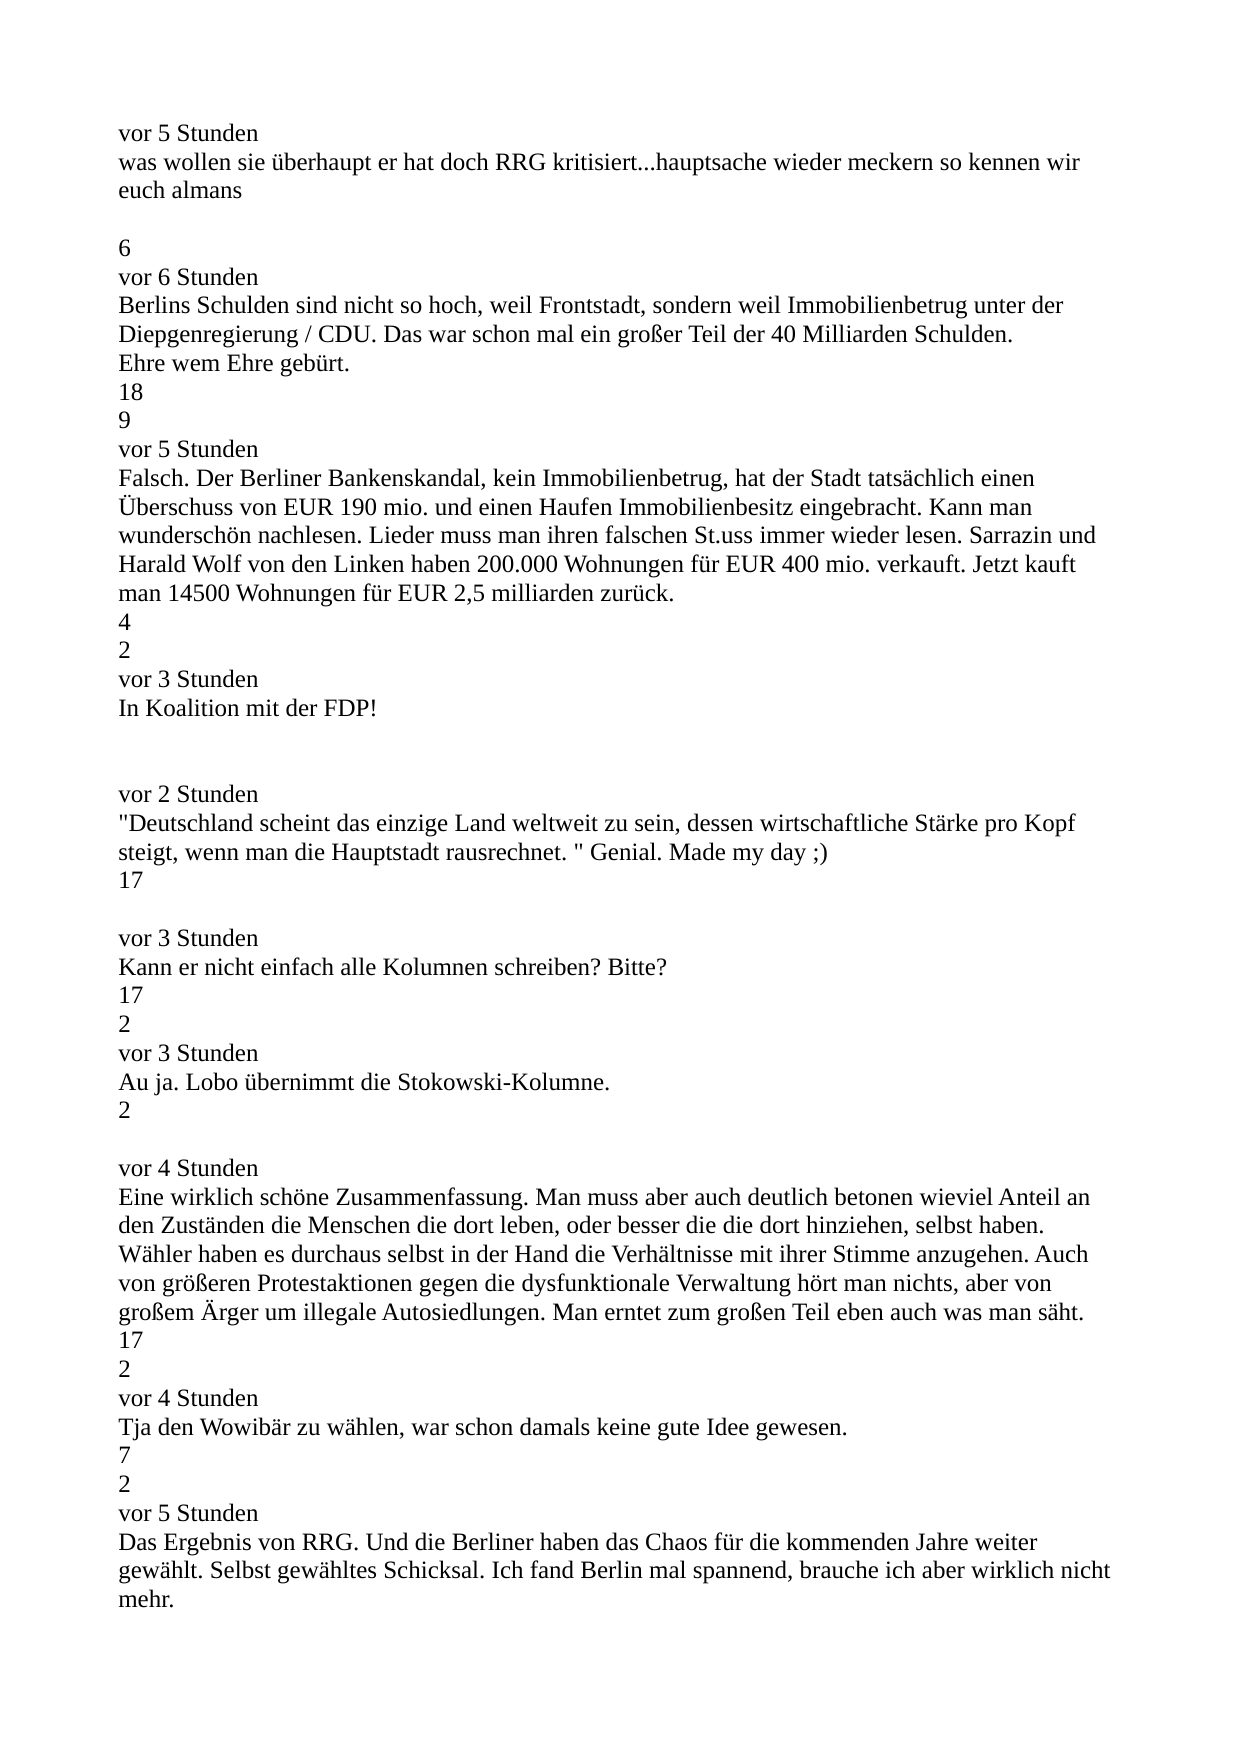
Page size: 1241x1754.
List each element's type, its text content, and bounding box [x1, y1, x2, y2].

text 2 [118, 1354, 1122, 1383]
text Kann er nicht einfach alle Kolumnen schreiben? Bitte? [118, 952, 1122, 981]
text Ehre wem Ehre gebürt. [118, 348, 1122, 377]
text 2 [118, 636, 1122, 664]
text 17 [118, 1326, 1122, 1354]
text Berlins Schulden sind nicht so hoch, weil Frontstadt, sondern weil Immobilienbetrug unter der Diepgenregierung / CDU. Das war schon mal ein großer Teil der 40 Milliarden Schulden. [118, 291, 1122, 348]
text 7 [118, 1441, 1122, 1469]
text Das Ergebnis von RRG. Und die Berliner haben das Chaos für die kommenden Jahre weiter gewählt. Selbst gewähltes Schicksal. Ich fand Berlin mal spannend, brauche ich aber wirklich nicht mehr. [118, 1527, 1122, 1613]
text vor 4 Stunden [118, 1153, 1122, 1182]
text was wollen sie überhaupt er hat doch RRG kritisiert...hauptsache wieder meckern so kennen wir euch almans [118, 147, 1122, 204]
text 9 [118, 406, 1122, 434]
text Tja den Wowibär zu wählen, war schon damals keine gute Idee gewesen. [118, 1412, 1122, 1441]
text vor 5 Stunden [118, 1498, 1122, 1527]
text vor 5 Stunden [118, 434, 1122, 463]
text vor 4 Stunden [118, 1383, 1122, 1412]
text 2 [118, 1096, 1122, 1124]
text 4 [118, 607, 1122, 636]
text 6 [118, 233, 1122, 262]
text 17 [118, 866, 1122, 894]
text vor 3 Stunden [118, 664, 1122, 693]
text In Koalition mit der FDP! [118, 693, 1122, 722]
text Falsch. Der Berliner Bankenskandal, kein Immobilienbetrug, hat der Stadt tatsächlich einen Überschuss von EUR 190 mio. und einen Haufen Immobilienbesitz eingebracht. Kann man wunderschön nachlesen. Lieder muss man ihren falschen St.uss immer wieder lesen. Sarrazin und Harald Wolf von den Linken haben 200.000 Wohnungen für EUR 400 mio. verkauft. Jetzt kauft man 14500 Wohnungen für EUR 2,5 milliarden zurück. [118, 463, 1122, 607]
text Au ja. Lobo übernimmt die Stokowski-Kolumne. [118, 1067, 1122, 1096]
text 2 [118, 1009, 1122, 1038]
text vor 3 Stunden [118, 923, 1122, 952]
text 2 [118, 1469, 1122, 1498]
text vor 5 Stunden [118, 118, 1122, 147]
text vor 2 Stunden [118, 779, 1122, 808]
text vor 3 Stunden [118, 1038, 1122, 1067]
text "Deutschland scheint das einzige Land weltweit zu sein, dessen wirtschaftliche Stärke pro Kopf steigt, wenn man die Hauptstadt rausrechnet. " Genial. Made my day ;) [118, 808, 1122, 866]
text vor 6 Stunden [118, 262, 1122, 291]
text 17 [118, 981, 1122, 1009]
text Eine wirklich schöne Zusammenfassung. Man muss aber auch deutlich betonen wieviel Anteil an den Zuständen die Menschen die dort leben, oder besser die die dort hinziehen, selbst haben. Wähler haben es durchaus selbst in der Hand die Verhältnisse mit ihrer Stimme anzugehen. Auch von größeren Protestaktionen gegen die dysfunktionale Verwaltung hört man nichts, aber von großem Ärger um illegale Autosiedlungen. Man erntet zum großen Teil eben auch was man säht. [118, 1182, 1122, 1326]
text 18 [118, 377, 1122, 406]
